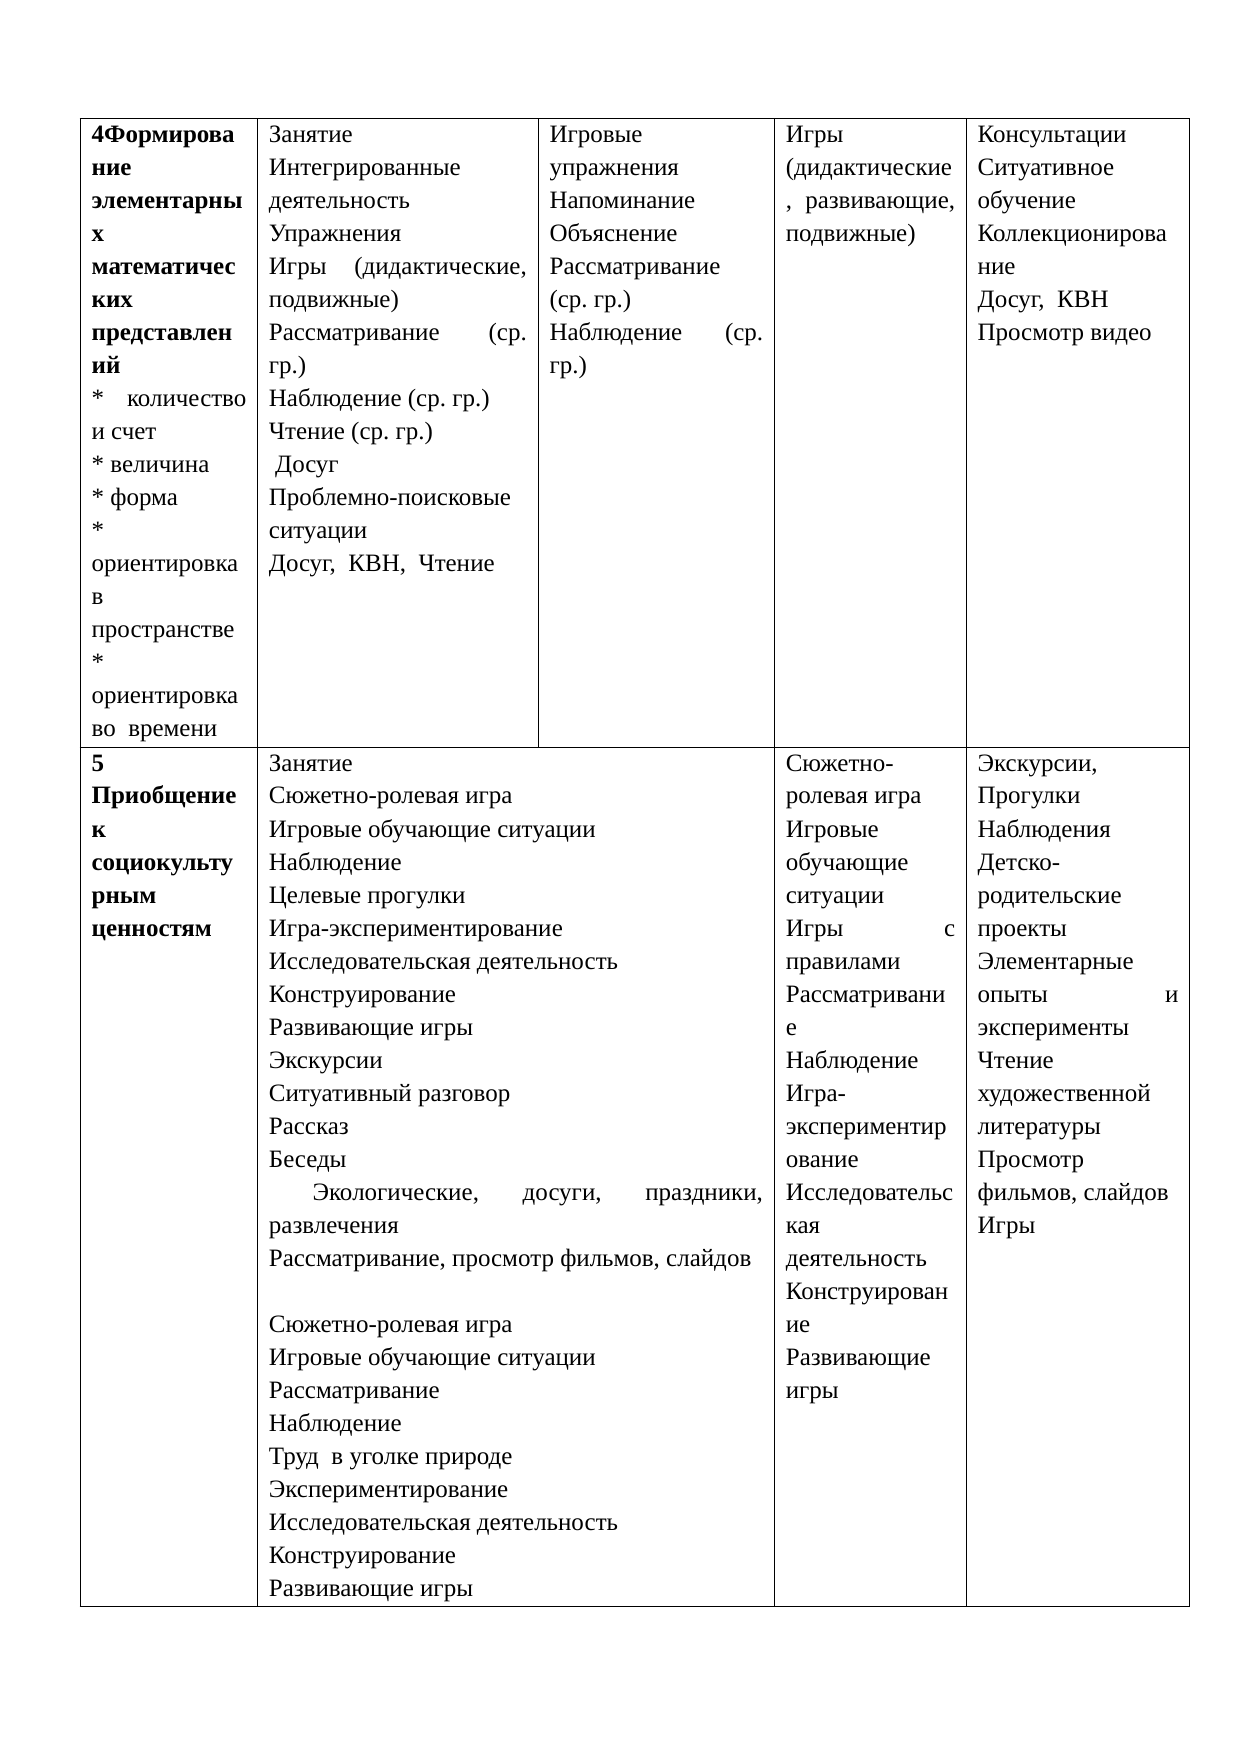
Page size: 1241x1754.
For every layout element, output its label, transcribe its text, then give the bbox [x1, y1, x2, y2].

table_cell Консультации Ситуативное обучение Коллекционирование Досуг, КВН Просмотр видео [967, 119, 1189, 747]
table_cell Игровые упражнения Напоминание Объяснение Рассматривание (ср. гр.) Наблюдение (ср. гр.) [539, 119, 774, 747]
table_cell Сюжетно-ролевая игра Игровые обучающие ситуации Игры с правилами Рассматривание Наблюдение Игра-экспериментирование Исследовательская деятельность Конструирование Развивающие игры [775, 748, 966, 1606]
table_cell Занятие Интегрированные деятельность Упражнения Игры (дидактические, подвижные) Рассматривание (ср. гр.) Наблюдение (ср. гр.) Чтение (ср. гр.) Досуг Проблемно-поисковые ситуации Досуг, КВН, Чтение [258, 119, 538, 747]
table_cell Экскурсии, Прогулки Наблюдения Детско-родительские проекты Элементарные опыты и эксперименты Чтение художественной литературы Просмотр фильмов, слайдов Игры [967, 748, 1189, 1606]
table_cell 4Формирование элементарных математических представлений * количество и счет * величина * форма * ориентировка в пространстве * ориентировка во времени [81, 119, 257, 747]
table_cell 5 Приобщение к социокультурным ценностям [81, 748, 257, 1606]
table_cell Занятие Сюжетно-ролевая игра Игровые обучающие ситуации Наблюдение Целевые прогулки Игра-экспериментирование Исследовательская деятельность Конструирование Развивающие игры Экскурсии Ситуативный разговор Рассказ Беседы Экологические, досуги, праздники, развлечения Рассматривание, просмотр фильмов, слайдов Сюжетно-ролевая игра Игровые обучающие ситуации Рассматривание Наблюдение Труд в уголке природе Экспериментирование Исследовательская деятельность Конструирование Развивающие игры [258, 748, 774, 1606]
table_cell Игры (дидактические, развивающие, подвижные) [775, 119, 966, 747]
